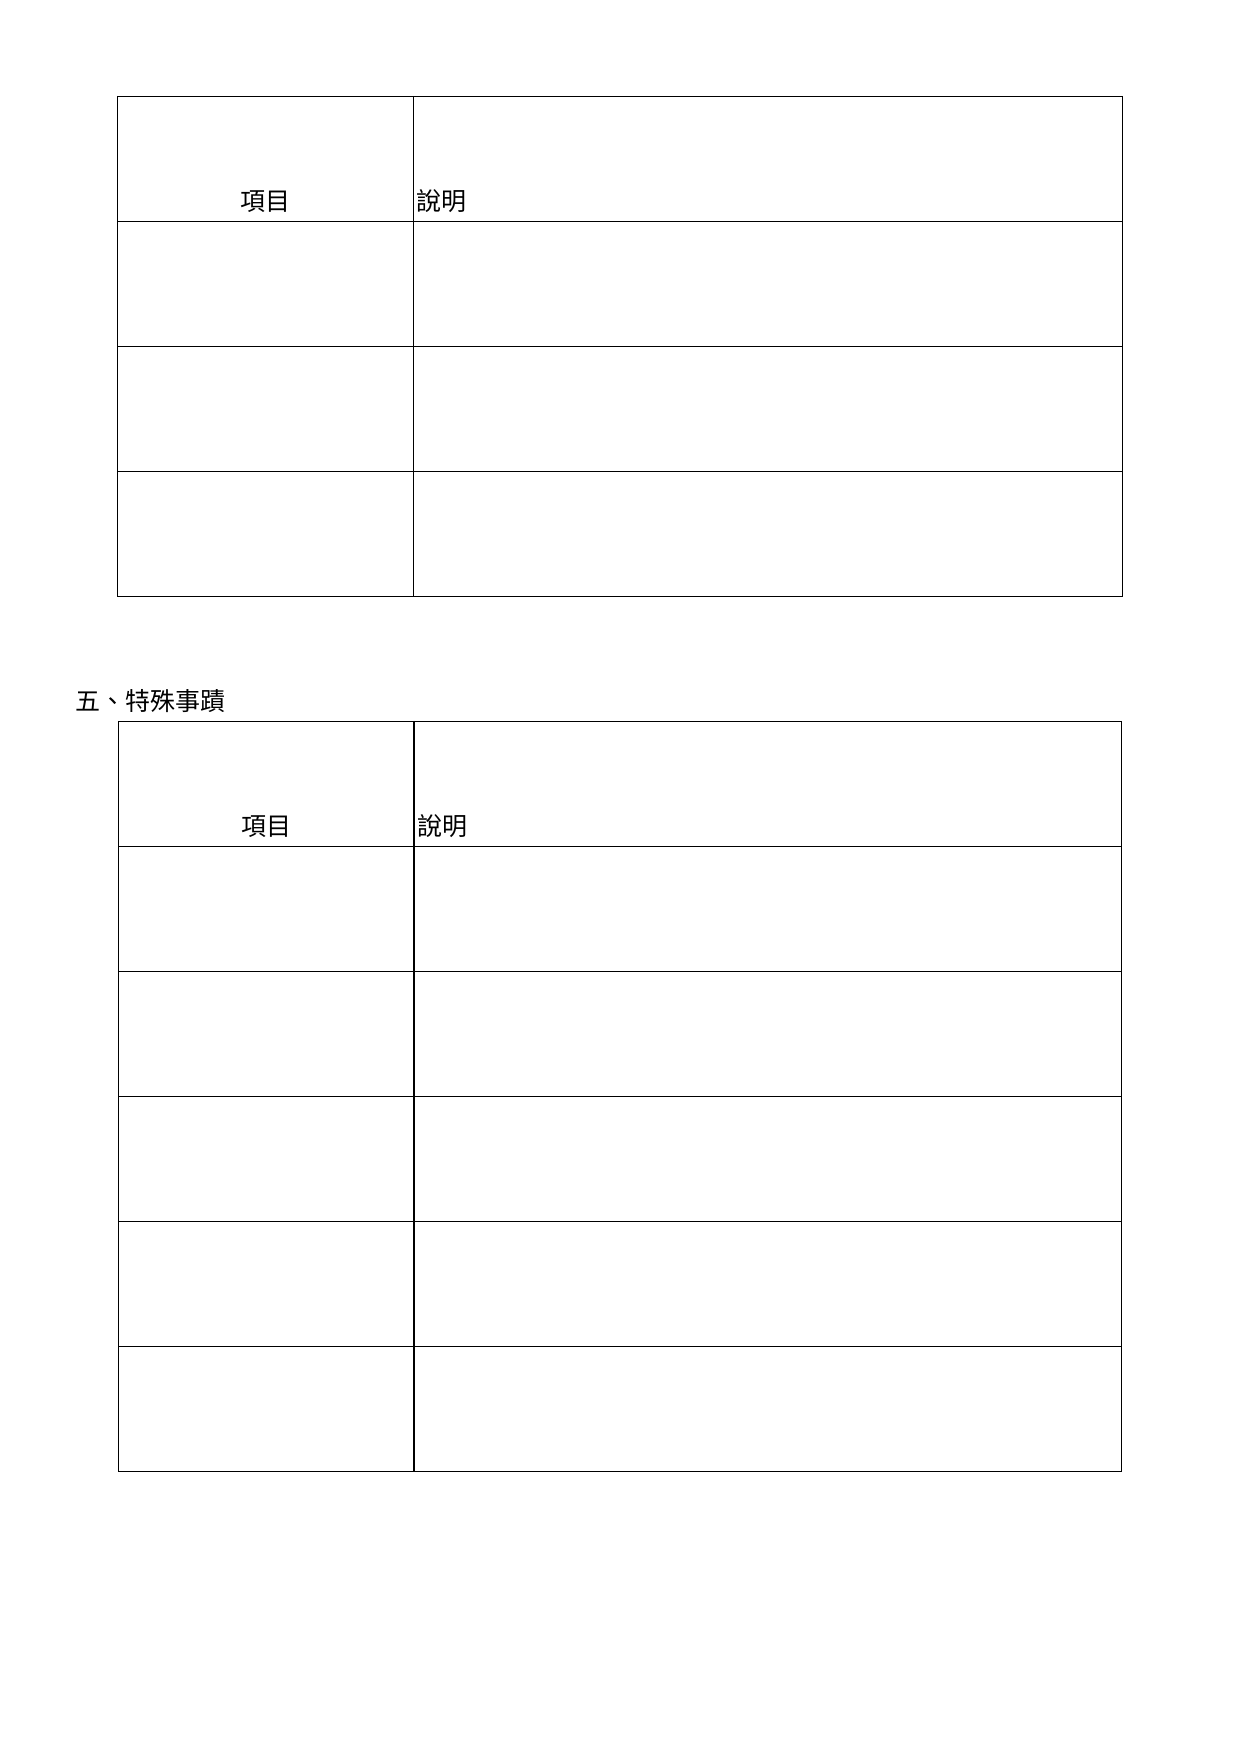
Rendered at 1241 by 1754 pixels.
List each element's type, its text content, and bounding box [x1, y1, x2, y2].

table_cell [118, 472, 413, 596]
table_cell [415, 1222, 1121, 1346]
table_header 說明 [415, 722, 1121, 846]
table_header 說明 [414, 97, 1122, 221]
table_header 項目 [119, 722, 413, 846]
table_cell [119, 847, 413, 971]
table_cell [414, 347, 1122, 471]
table_header 項目 [118, 97, 413, 221]
table_cell [119, 1097, 413, 1221]
table_cell [119, 1347, 413, 1471]
table_cell [119, 1222, 413, 1346]
table_cell [414, 222, 1122, 346]
table_cell [118, 222, 413, 346]
table_cell [415, 972, 1121, 1096]
table_cell [415, 1347, 1121, 1471]
table_cell [415, 1097, 1121, 1221]
text 五、特殊事蹟 [75, 658, 1165, 721]
table_cell [414, 472, 1122, 596]
table_cell [118, 347, 413, 471]
table_cell [119, 972, 413, 1096]
table_cell [415, 847, 1121, 971]
